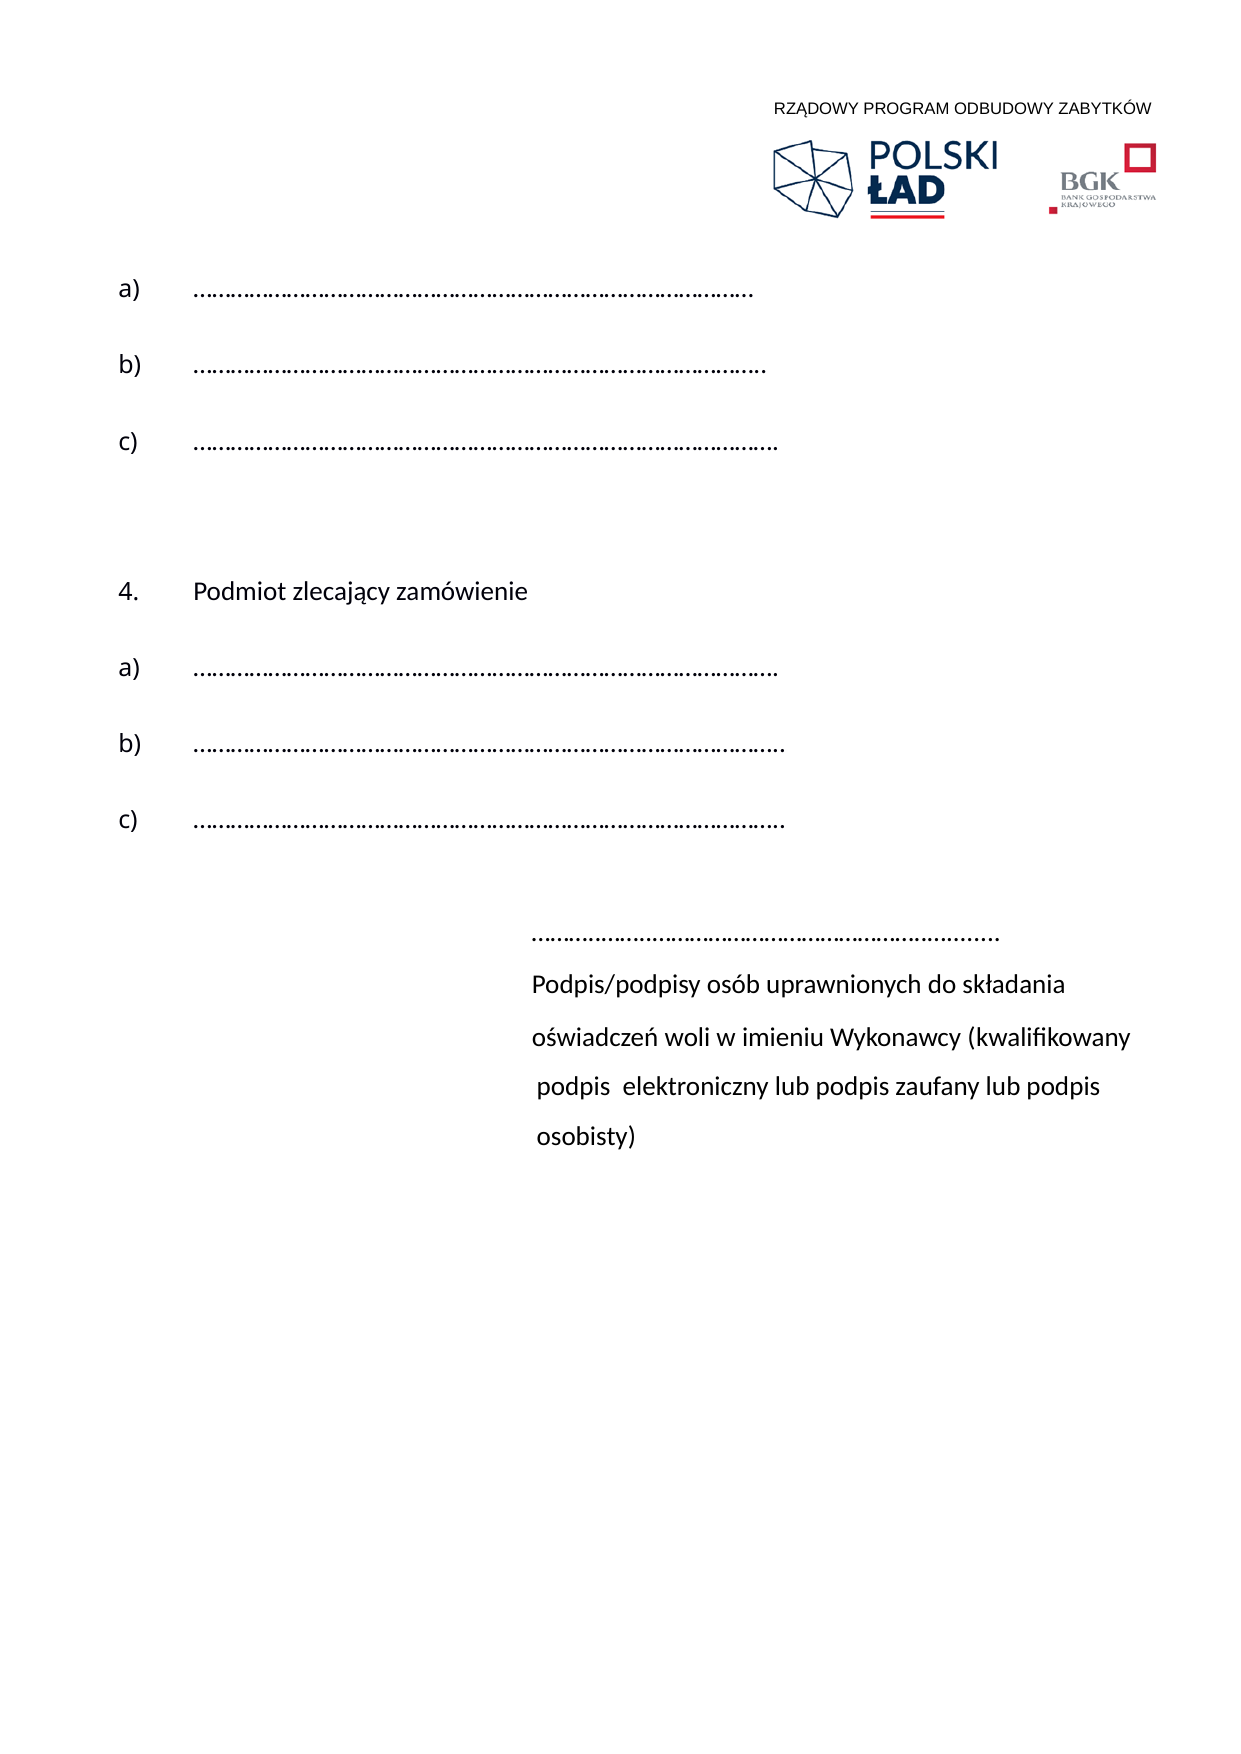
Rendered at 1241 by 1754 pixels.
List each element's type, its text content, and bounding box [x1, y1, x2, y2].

list …………………………………………………………………………………. [118, 650, 1151, 684]
list Podmiot zlecający zamówienie [118, 574, 1151, 608]
text ………..……..……………………………………..…........ [531, 915, 1152, 948]
text oświadczeń woli w imieniu Wykonawcy (kwalifikowany podpis elektroniczny lub podpis zaufany lub podpis osobisty) [118, 1020, 1152, 1152]
picture [766, 129, 1165, 227]
text Podpis/podpisy osób uprawnionych do składania [118, 967, 1152, 1000]
list ……………………………………………………………………………….. [118, 347, 1151, 381]
list …………………………………………………………………………………. [118, 423, 1151, 457]
list ………………………………………………………………………………….. [118, 726, 1151, 760]
list ………………………………………………………………………………….. [118, 802, 1151, 836]
list ……………………………………………………………………………… [118, 271, 1151, 305]
